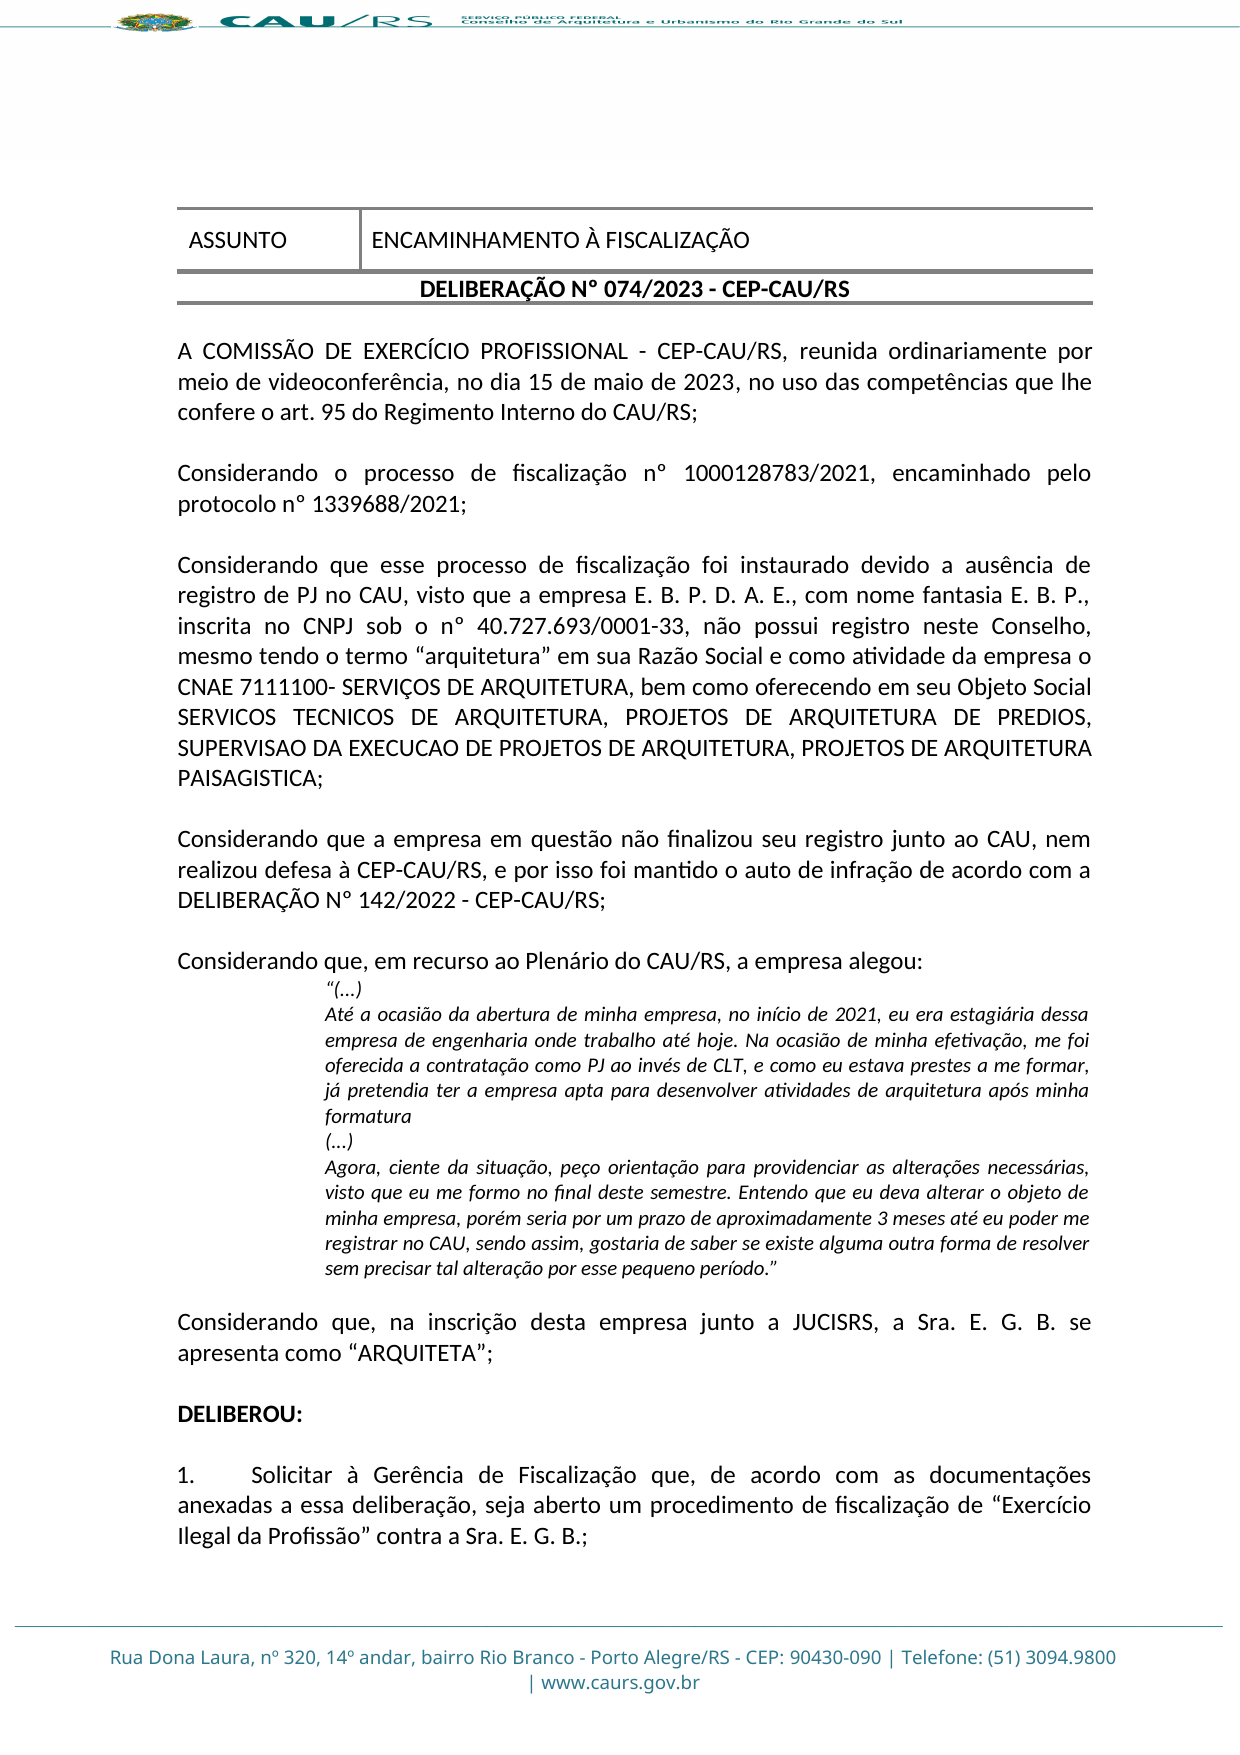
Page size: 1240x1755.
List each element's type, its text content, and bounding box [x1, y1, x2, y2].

list Considerando que a empresa em questão não finalizou seu registro junto ao CAU, nem realizou defesa à CEP-CAU/RS, e por isso foi mantido o auto de infração de acordo com a DELIBERAÇÃO Nº 142/2022 - CEP-CAU/RS; [177, 823, 1093, 915]
list A COMISSÃO DE EXERCÍCIO PROFISSIONAL - CEP-CAU/RS, reunida ordinariamente por meio de videoconferência, no dia 15 de maio de 2023, no uso das competências que lhe confere o art. 95 do Regimento Interno do CAU/RS; [177, 335, 1093, 427]
list Considerando que, em recurso ao Plenário do CAU/RS, a empresa alegou: [177, 946, 1093, 976]
list Considerando que esse processo de fiscalização foi instaurado devido a ausência de registro de PJ no CAU, visto que a empresa E. B. P. D. A. E., com nome fantasia E. B. P., inscrita no CNPJ sob o nº 40.727.693/0001-33, não possui registro neste Conselho, mesmo tendo o termo “arquitetura” em sua Razão Social e como atividade da empresa o CNAE 7111100- SERVIÇOS DE ARQUITETURA, bem como oferecendo em seu Objeto Social SERVICOS TECNICOS DE ARQUITETURA, PROJETOS DE ARQUITETURA DE PREDIOS, SUPERVISAO DA EXECUCAO DE PROJETOS DE ARQUITETURA, PROJETOS DE ARQUITETURA PAISAGISTICA; [177, 549, 1093, 793]
list Agora, ciente da situação, peço orientação para providenciar as alterações necessárias, visto que eu me formo no final deste semestre. Entendo que eu deva alterar o objeto de minha empresa, porém seria por um prazo de aproximadamente 3 meses até eu poder me registrar no CAU, sendo assim, gostaria de saber se existe alguma outra forma de resolver sem precisar tal alteração por esse pequeno período.” [325, 1154, 1093, 1281]
list (...) [325, 1128, 1093, 1154]
list Até a ocasião da abertura de minha empresa, no início de 2021, eu era estagiária dessa empresa de engenharia onde trabalho até hoje. Na ocasião de minha efetivação, me foi oferecida a contratação como PJ ao invés de CLT, e como eu estava prestes a me formar, já pretendia ter a empresa apta para desenvolver atividades de arquitetura após minha formatura [325, 1001, 1093, 1128]
table_header ENCAMINHAMENTO À FISCALIZAÇÃO [362, 210, 1093, 269]
list “(...) [325, 976, 1093, 1001]
table_header ASSUNTO [177, 210, 359, 269]
list DELIBEROU: [177, 1398, 1093, 1428]
table_cell DELIBERAÇÃO Nº 074/2023 - CEP-CAU/RS [177, 274, 1093, 301]
list Considerando o processo de fiscalização nº 1000128783/2021, encaminhado pelo protocolo nº 1339688/2021; [177, 457, 1093, 518]
list Solicitar à Gerência de Fiscalização que, de acordo com as documentações anexadas a essa deliberação, seja aberto um procedimento de fiscalização de “Exercício Ilegal da Profissão” contra a Sra. E. G. B.; [176, 1459, 1093, 1551]
list Considerando que, na inscrição desta empresa junto a JUCISRS, a Sra. E. G. B. se apresenta como “ARQUITETA”; [177, 1306, 1093, 1367]
